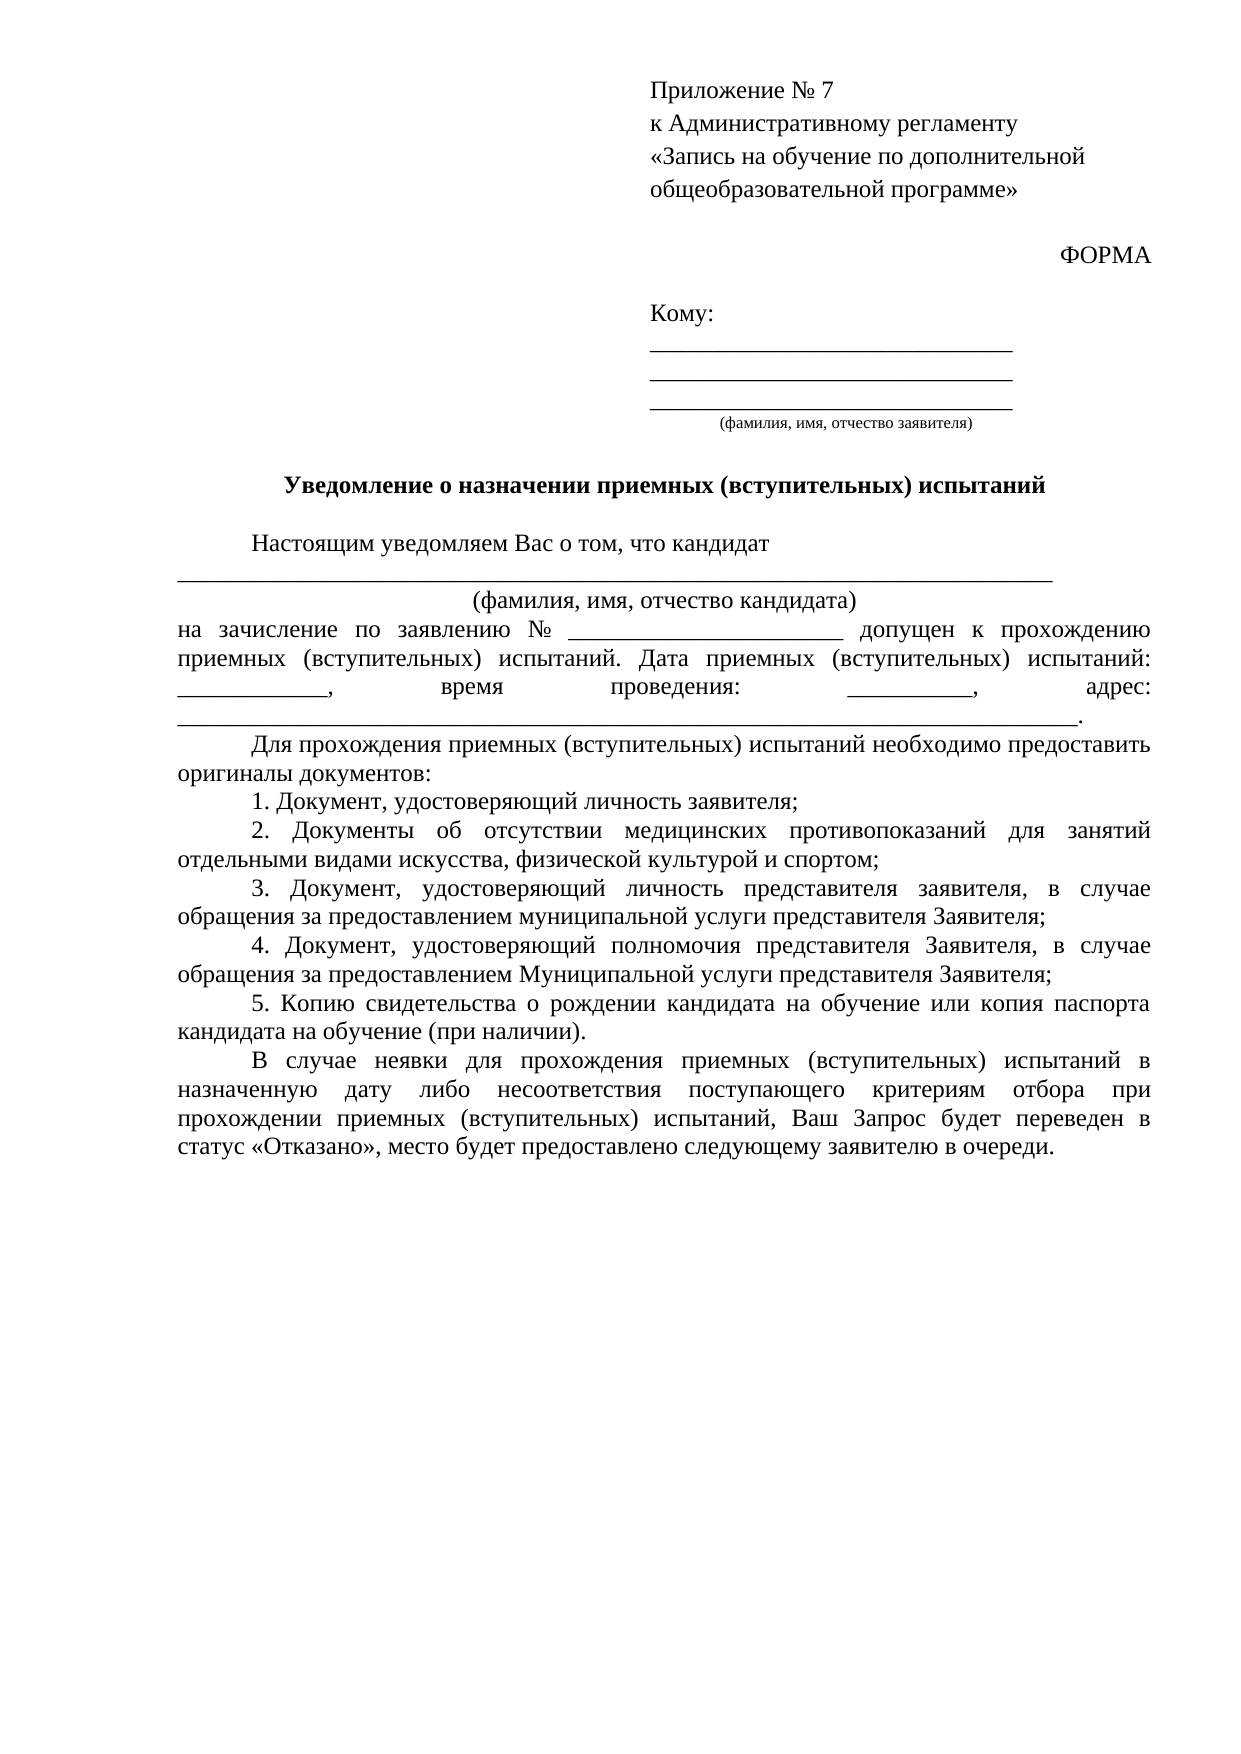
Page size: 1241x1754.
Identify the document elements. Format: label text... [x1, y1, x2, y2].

text Настоящим уведомляем Вас о том, что кандидат ______________________________________________________________________ [177, 528, 1152, 585]
text 2. Документы об отсутствии медицинских противопоказаний для занятий отдельными видами искусства, физической культурой и спортом; [177, 815, 1152, 873]
text 3. Документ, удостоверяющий личность представителя заявителя, в случае обращения за предоставлением муниципальной услуги представителя Заявителя; [177, 873, 1152, 930]
text «Запись на обучение по дополнительной [650, 141, 1152, 170]
text В случае неявки для прохождения приемных (вступительных) испытаний в назначенную дату либо несоответствия поступающего критериям отбора при прохождении приемных (вступительных) испытаний, Ваш Запрос будет переведен в статус «Отказано», место будет предоставлено следующему заявителю в очереди. [177, 1045, 1152, 1160]
text Приложение № 7 [650, 75, 1152, 104]
text ФОРМА [177, 240, 1152, 269]
text (фамилия, имя, отчество заявителя) [650, 413, 1152, 441]
text _____________________________ [650, 326, 1152, 355]
text к Административному регламенту [650, 108, 1152, 137]
text Для прохождения приемных (вступительных) испытаний необходимо предоставить оригиналы документов: [177, 729, 1152, 786]
text 1. Документ, удостоверяющий личность заявителя; [177, 786, 1152, 815]
text на зачисление по заявлению № ______________________ допущен к прохождению приемных (вступительных) испытаний. Дата приемных (вступительных) испытаний: ____________, время проведения: __________, адрес: ________________________________________________________________________. [177, 614, 1152, 729]
text _____________________________ [650, 355, 1152, 384]
text Кому: [650, 298, 1152, 326]
text _____________________________ [650, 384, 1152, 413]
text 4. Документ, удостоверяющий полномочия представителя Заявителя, в случае обращения за предоставлением Муниципальной услуги представителя Заявителя; [177, 930, 1152, 988]
text (фамилия, имя, отчество кандидата) [177, 585, 1152, 614]
text общеобразовательной программе» [650, 174, 1152, 203]
text Уведомление о назначении приемных (вступительных) испытаний [177, 470, 1152, 499]
text 5. Копию свидетельства о рождении кандидата на обучение или копия паспорта кандидата на обучение (при наличии). [177, 988, 1152, 1045]
